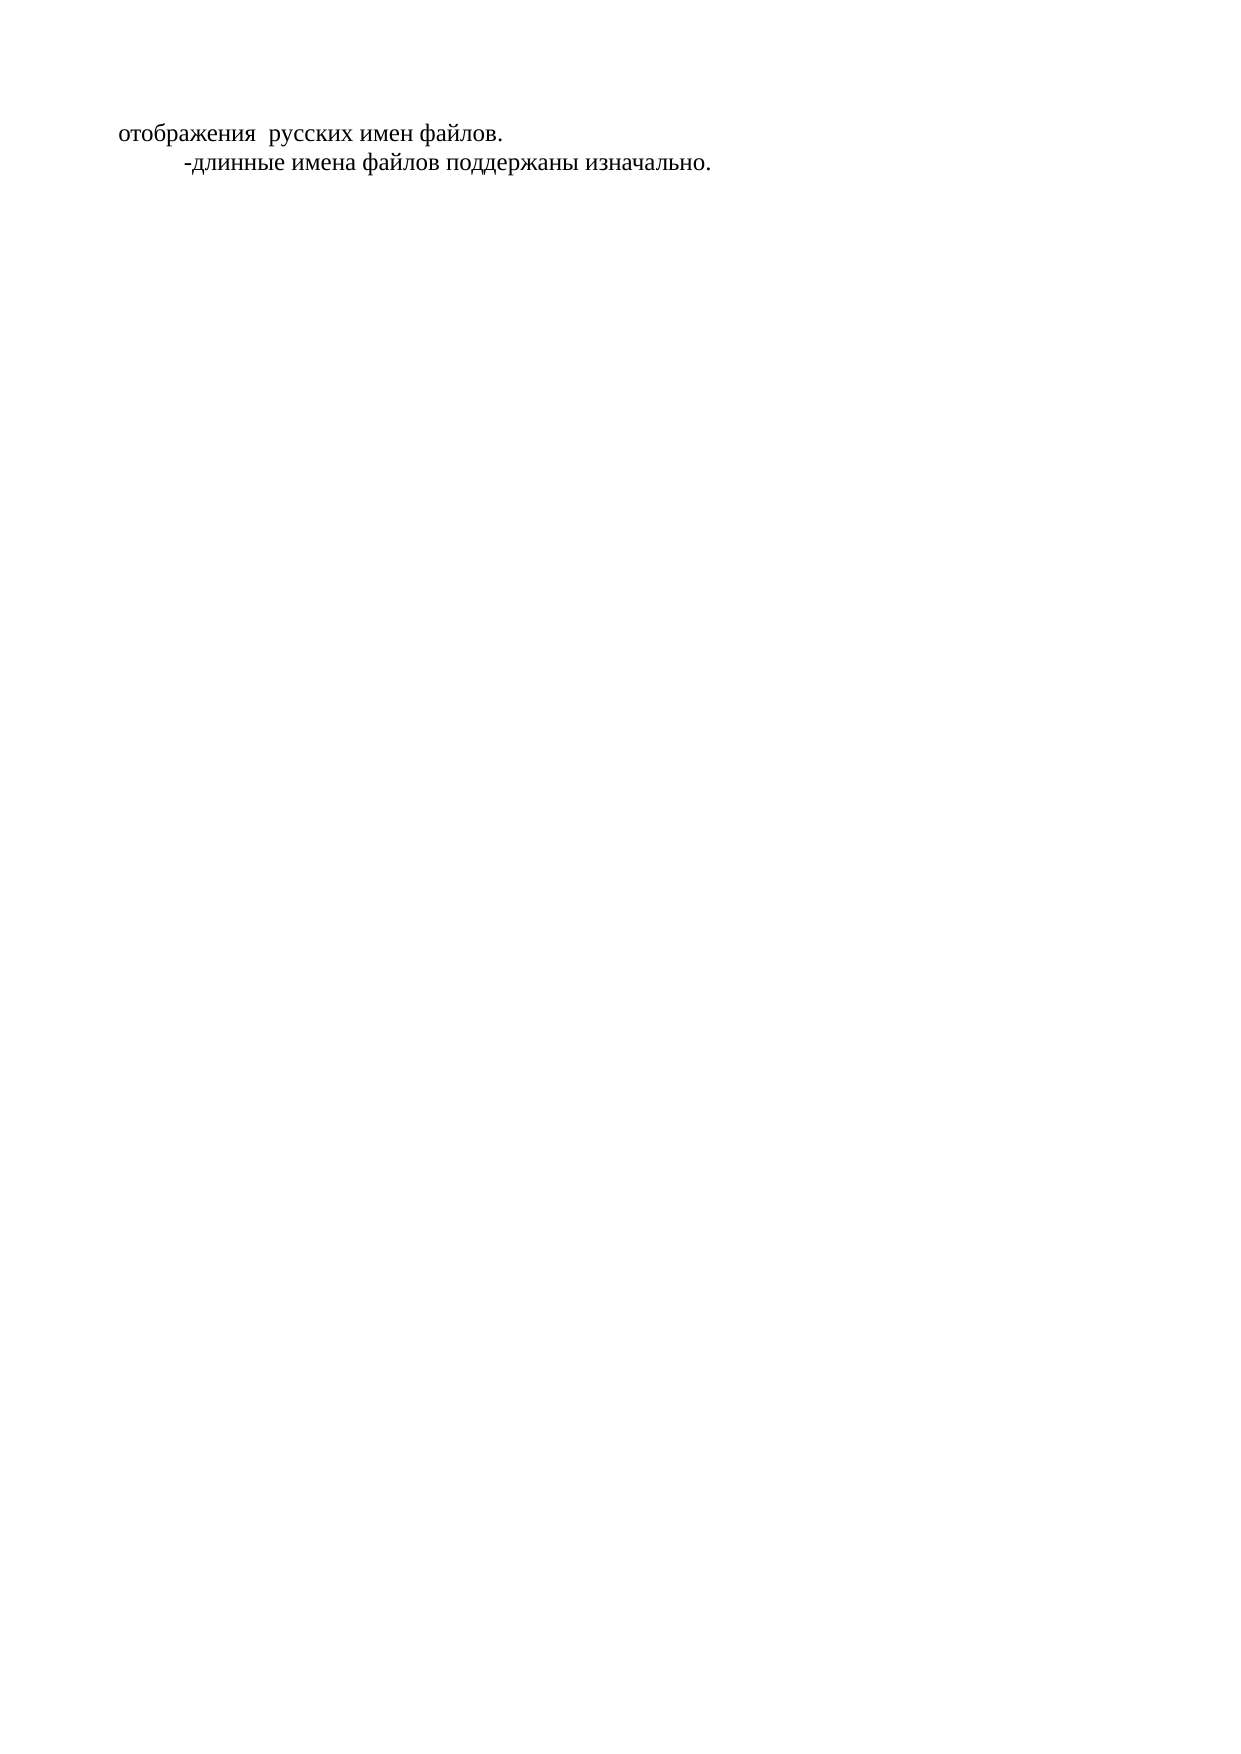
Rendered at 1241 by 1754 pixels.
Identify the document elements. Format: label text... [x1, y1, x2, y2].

text отображения русских имен файлов. [118, 118, 1122, 147]
text -длинные имена файлов поддержаны изначально. [118, 147, 1122, 176]
